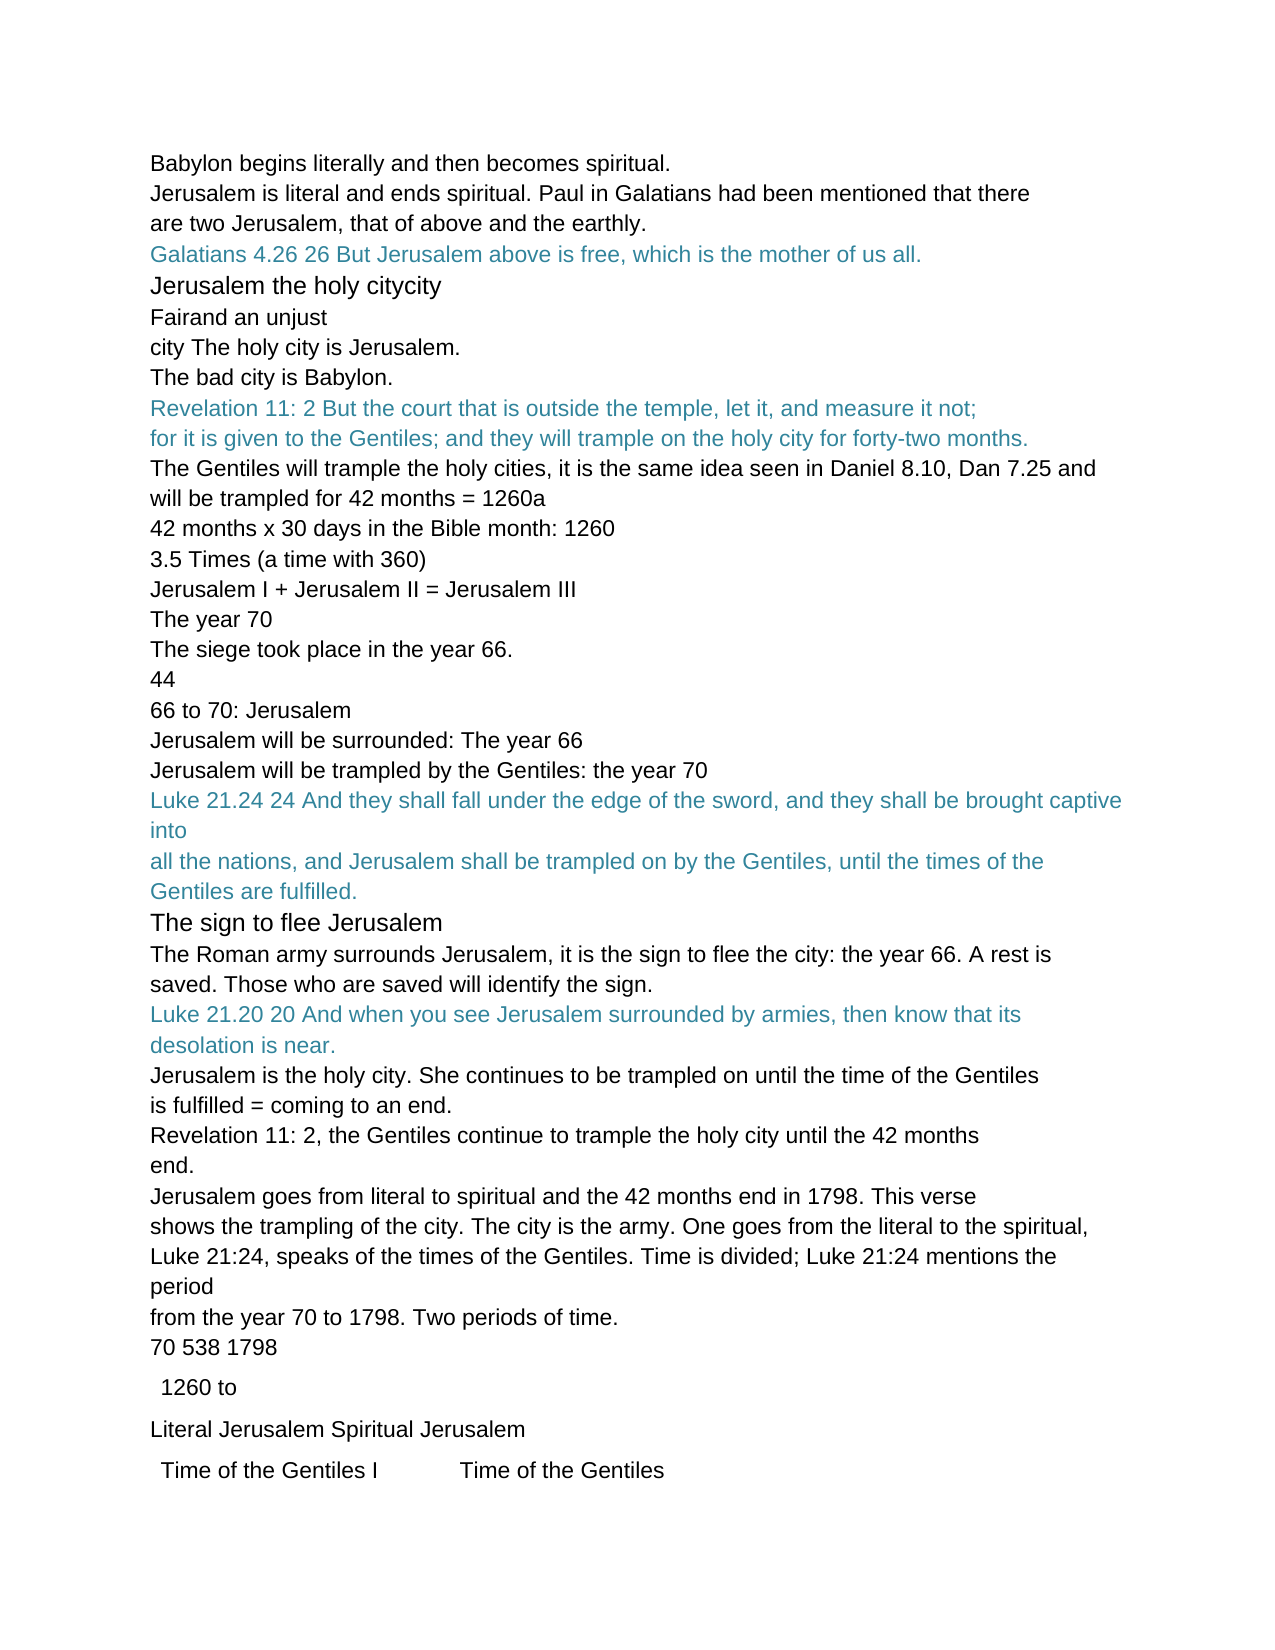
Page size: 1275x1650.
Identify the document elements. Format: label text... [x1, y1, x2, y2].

text Jerusalem I + Jerusalem II = Jerusalem III [150, 576, 1125, 602]
text are two Jerusalem, that of above and the earthly. [150, 210, 1125, 237]
table_header Time of the Gentiles [449, 1446, 685, 1500]
table_header 1260 to [150, 1364, 399, 1416]
text Gentiles are fulfilled. [150, 878, 1125, 904]
text end. [150, 1152, 1125, 1179]
text Jerusalem the holy citycity [150, 271, 1125, 299]
text The sign to flee Jerusalem [150, 908, 1125, 937]
text Jerusalem goes from literal to spiritual and the 42 months end in 1798. This verse [150, 1183, 1125, 1209]
text for it is given to the Gentiles; and they will trample on the holy city for forty-two months. [150, 425, 1125, 451]
text Luke 21.24 24 And they shall fall under the edge of the sword, and they shall be brought captive into [150, 787, 1125, 844]
table_header Time of the Gentiles I [150, 1446, 449, 1500]
text is fulfilled = coming to an end. [150, 1092, 1125, 1118]
text Babylon begins literally and then becomes spiritual. [150, 150, 1125, 176]
text saved. Those who are saved will identify the sign. [150, 971, 1125, 998]
text Revelation 11: 2 But the court that is outside the temple, let it, and measure it not; [150, 394, 1125, 421]
text all the nations, and Jerusalem shall be trampled on by the Gentiles, until the times of the [150, 848, 1125, 874]
text Jerusalem will be trampled by the Gentiles: the year 70 [150, 757, 1125, 783]
text Luke 21:24, speaks of the times of the Gentiles. Time is divided; Luke 21:24 mentions the period [150, 1243, 1125, 1300]
text 66 to 70: Jerusalem [150, 697, 1125, 723]
text Jerusalem is the holy city. She continues to be trampled on until the time of the Gentiles [150, 1062, 1125, 1088]
text The siege took place in the year 66. [150, 636, 1125, 662]
text desolation is near. [150, 1032, 1125, 1058]
text Fairand an unjust [150, 304, 1125, 330]
text Literal Jerusalem Spiritual Jerusalem [150, 1416, 1125, 1442]
text from the year 70 to 1798. Two periods of time. [150, 1303, 1125, 1330]
text Revelation 11: 2, the Gentiles continue to trample the holy city until the 42 months [150, 1122, 1125, 1149]
text The Gentiles will trample the holy cities, it is the same idea seen in Daniel 8.10, Dan 7.25 and [150, 455, 1125, 481]
text will be trampled for 42 months = 1260a [150, 485, 1125, 511]
text Galatians 4.26 26 But Jerusalem above is free, which is the mother of us all. [150, 241, 1125, 267]
text Jerusalem is literal and ends spiritual. Paul in Galatians had been mentioned that there [150, 180, 1125, 207]
text Jerusalem will be surrounded: The year 66 [150, 727, 1125, 753]
text city ​​The holy city is Jerusalem. [150, 334, 1125, 360]
text shows the trampling of the city. The city is the army. One goes from the literal to the spiritual, [150, 1213, 1125, 1239]
text 44 [150, 666, 1125, 693]
text The bad city is Babylon. [150, 364, 1125, 391]
text Luke 21.20 20 And when you see Jerusalem surrounded by armies, then know that its [150, 1001, 1125, 1028]
text 42 months x 30 days in the Bible month: 1260 [150, 515, 1125, 542]
text 70 538 1798 [150, 1334, 1125, 1360]
text The year 70 [150, 606, 1125, 632]
text 3.5 Times (a time with 360) [150, 546, 1125, 572]
text The Roman army surrounds Jerusalem, it is the sign to flee the city: the year 66. A rest is [150, 941, 1125, 967]
